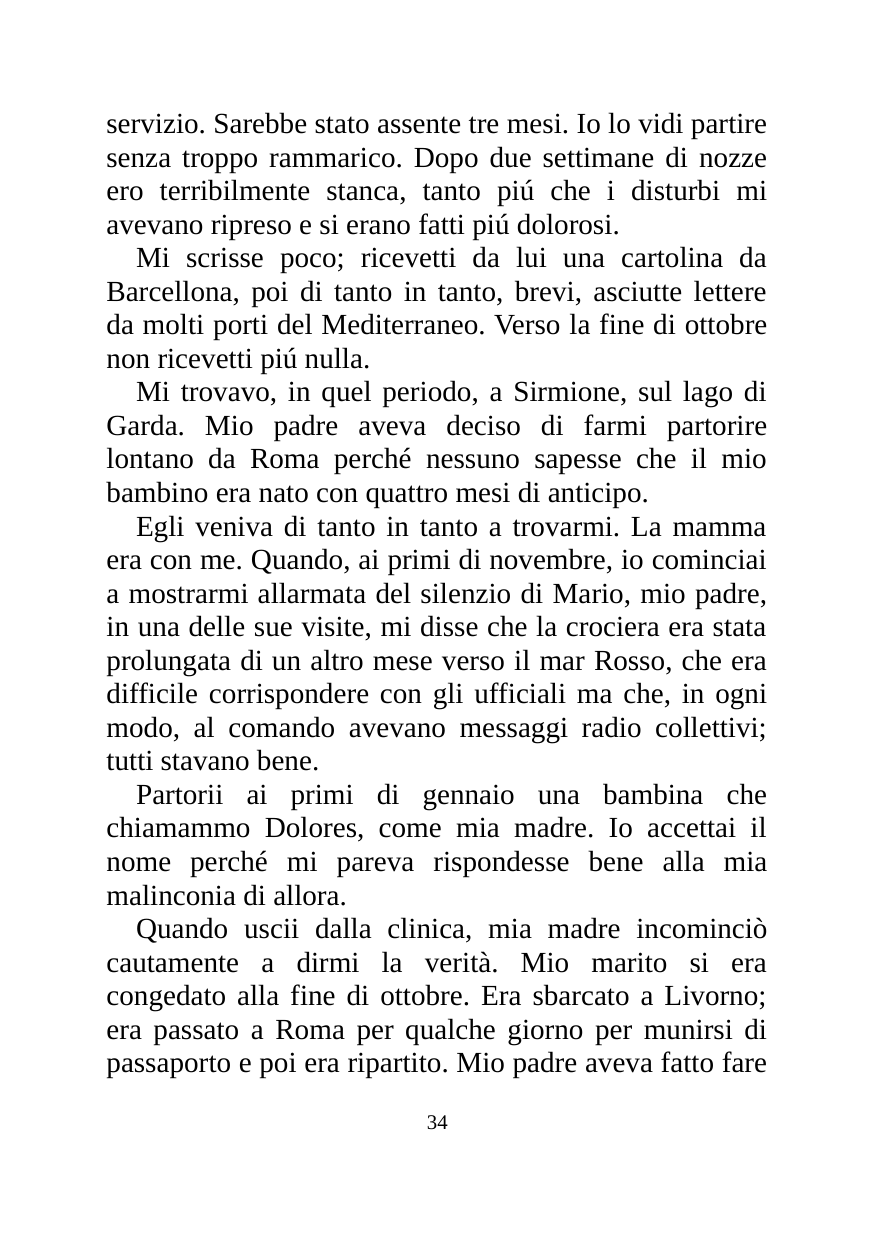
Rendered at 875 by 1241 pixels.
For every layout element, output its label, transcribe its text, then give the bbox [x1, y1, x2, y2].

text Quando uscii dalla clinica, mia madre incominciò cautamente a dirmi la verità. Mio marito si era congedato alla fine di ottobre. Era sbarcato a Livorno; era passato a Roma per qualche giorno per munirsi di passaporto e poi era ripartito. Mio padre aveva fatto fare [106, 911, 768, 1079]
text Egli veniva di tanto in tanto a trovarmi. La mamma era con me. Quando, ai primi di novembre, io cominciai a mostrarmi allarmata del silenzio di Mario, mio padre, in una delle sue visite, mi disse che la crociera era stata prolungata di un altro mese verso il mar Rosso, che era difficile corrispondere con gli ufficiali ma che, in ogni modo, al comando avevano messaggi radio collettivi; tutti stavano bene. [106, 509, 768, 777]
text Partorii ai primi di gennaio una bambina che chiamammo Dolores, come mia madre. Io accettai il nome perché mi pareva rispondesse bene alla mia malinconia di allora. [106, 777, 768, 911]
text Mi scrisse poco; ricevetti da lui una cartolina da Barcellona, poi di tanto in tanto, brevi, asciutte lettere da molti porti del Mediterraneo. Verso la fine di ottobre non ricevetti piú nulla. [106, 240, 768, 374]
text servizio. Sarebbe stato assente tre mesi. Io lo vidi partire senza troppo rammarico. Dopo due settimane di nozze ero terribilmente stanca, tanto piú che i disturbi mi avevano ripreso e si erano fatti piú dolorosi. [106, 106, 768, 240]
text Mi trovavo, in quel periodo, a Sirmione, sul lago di Garda. Mio padre aveva deciso di farmi partorire lontano da Roma perché nessuno sapesse che il mio bambino era nato con quattro mesi di anticipo. [106, 374, 768, 509]
